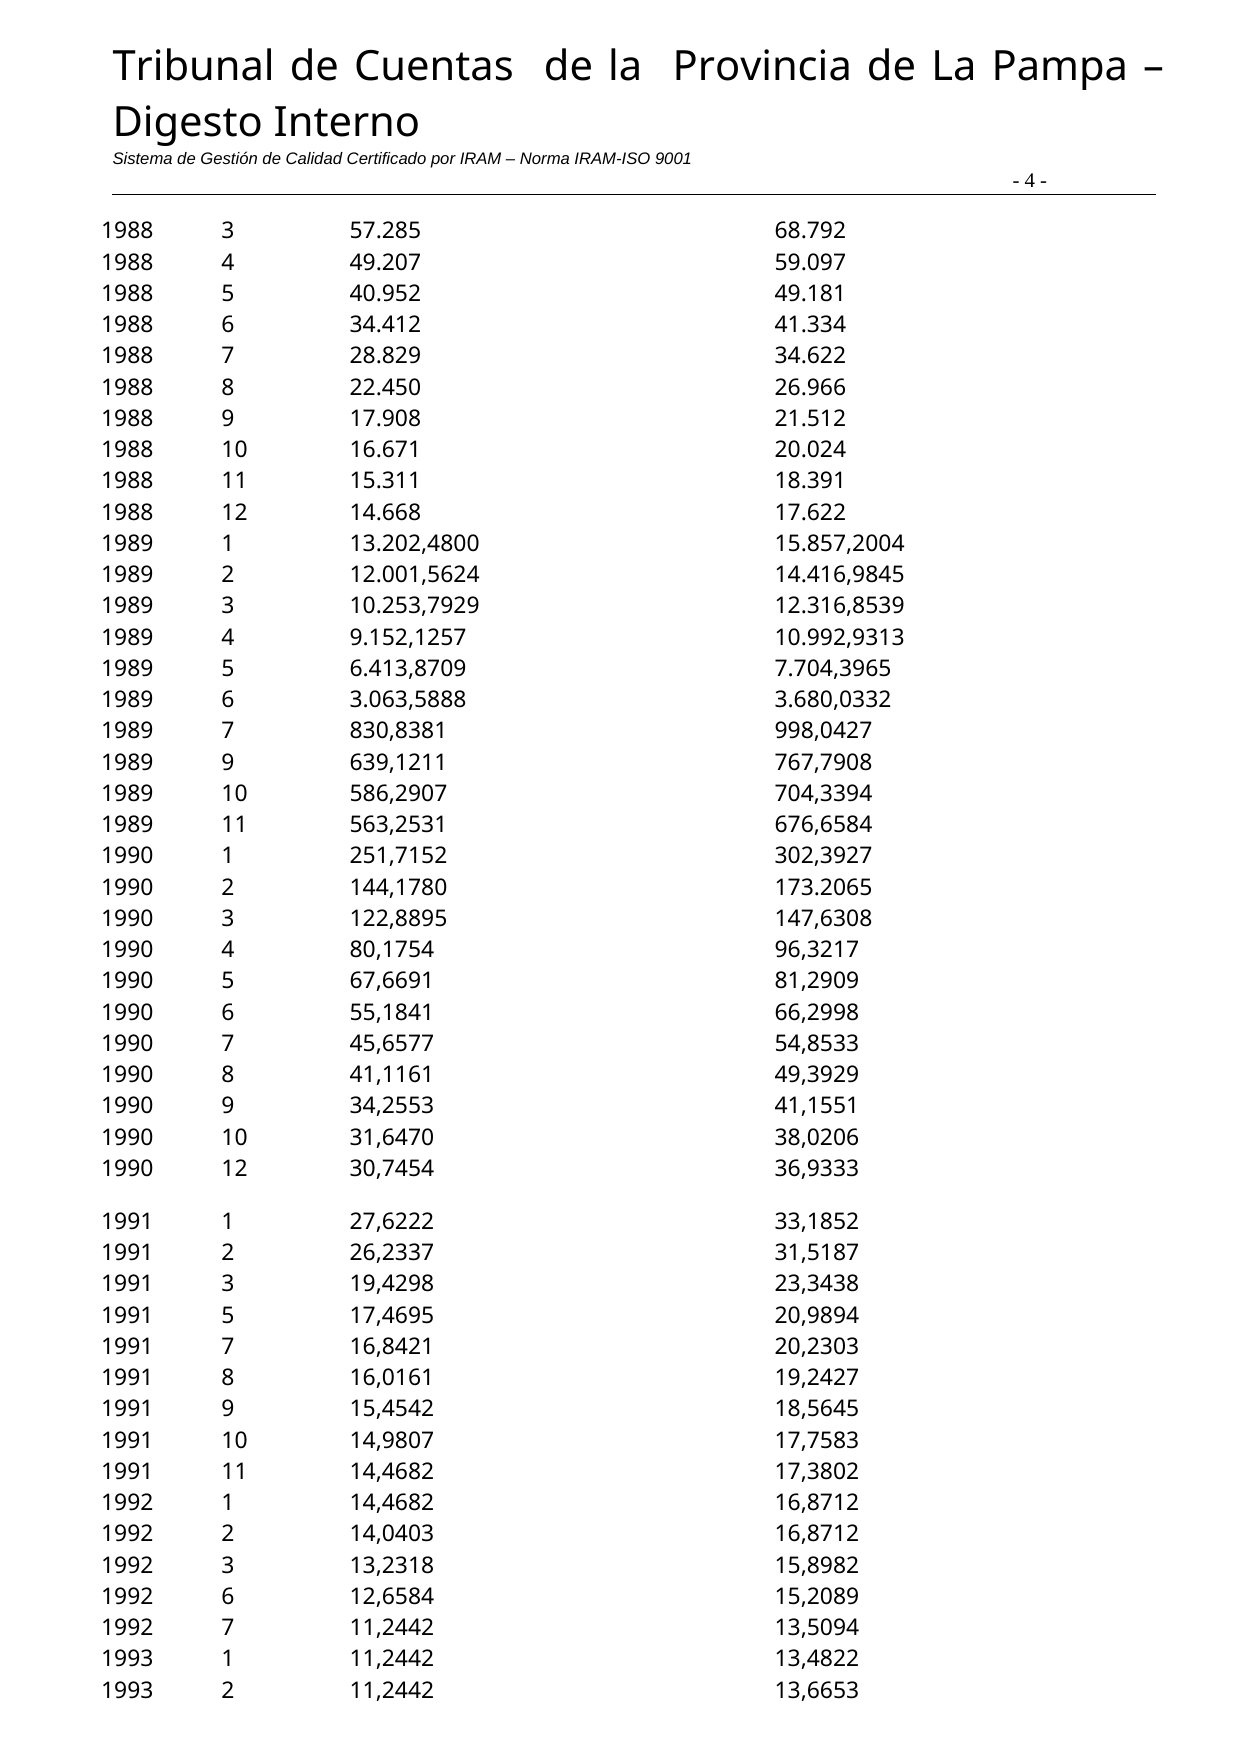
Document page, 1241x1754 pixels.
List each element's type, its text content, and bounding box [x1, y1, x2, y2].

table_cell 17,7583 [763, 1424, 1152, 1455]
table_cell 49.207 [338, 246, 763, 277]
table_cell 18,5645 [763, 1392, 1152, 1423]
table_cell 34,2553 [338, 1090, 763, 1121]
table_cell 704,3394 [763, 777, 1158, 808]
table_cell 11 [210, 1455, 338, 1486]
table_cell 767,7908 [763, 746, 1158, 777]
table_cell 67,6691 [338, 965, 763, 996]
table_cell 28.829 [338, 340, 763, 371]
table_cell 10 [210, 433, 338, 464]
table_cell 10 [210, 1424, 338, 1455]
table_cell 11,2442 [338, 1674, 763, 1705]
table_cell 11,2442 [338, 1611, 763, 1642]
table_cell 5 [210, 277, 338, 308]
table_cell 11,2442 [338, 1642, 763, 1673]
table_cell 11 [210, 808, 338, 839]
table_cell 3 [210, 215, 338, 246]
table_cell 13,2318 [338, 1549, 763, 1580]
table_cell 10.992,9313 [763, 621, 1158, 652]
table_header 1991 [90, 1205, 210, 1236]
table_cell 1991 [90, 1267, 210, 1298]
table_cell 41.334 [763, 308, 1158, 339]
table_cell 3 [210, 590, 338, 621]
table_cell 1988 [90, 340, 210, 371]
table_cell 20,2303 [763, 1330, 1152, 1361]
table_header 27,6222 [338, 1205, 763, 1236]
table_cell 1990 [90, 1027, 210, 1058]
table_cell 12 [210, 1152, 338, 1183]
table_cell 20.024 [763, 433, 1158, 464]
table_cell 14.416,9845 [763, 558, 1158, 589]
table_cell 8 [210, 1361, 338, 1392]
table_cell 1993 [90, 1642, 210, 1673]
table_cell 586,2907 [338, 777, 763, 808]
table_cell 10.253,7929 [338, 590, 763, 621]
table_cell 1990 [90, 840, 210, 871]
table_cell 41,1161 [338, 1058, 763, 1089]
table_cell 1989 [90, 715, 210, 746]
table_cell 81,2909 [763, 965, 1158, 996]
table_cell 10 [210, 777, 338, 808]
table_cell 1990 [90, 1058, 210, 1089]
table_cell 55,1841 [338, 996, 763, 1027]
table_cell 8 [210, 371, 338, 402]
table_cell 173.2065 [763, 871, 1158, 902]
table_cell 3 [210, 1549, 338, 1580]
table_cell 38,0206 [763, 1121, 1158, 1152]
table_cell 14,4682 [338, 1455, 763, 1486]
table_cell 17.908 [338, 402, 763, 433]
table_cell 20,9894 [763, 1299, 1152, 1330]
table_cell 3.063,5888 [338, 683, 763, 714]
table_cell 1991 [90, 1424, 210, 1455]
table_cell 563,2531 [338, 808, 763, 839]
table_cell 18.391 [763, 465, 1158, 496]
table_cell 1990 [90, 1152, 210, 1183]
table_cell 17.622 [763, 496, 1158, 527]
table_cell 16,8712 [763, 1517, 1152, 1548]
table_cell 12 [210, 496, 338, 527]
table_cell 15,4542 [338, 1392, 763, 1423]
table_cell 31,6470 [338, 1121, 763, 1152]
table_cell 1991 [90, 1330, 210, 1361]
table_cell 59.097 [763, 246, 1158, 277]
table_cell 1988 [90, 246, 210, 277]
table_cell 1989 [90, 621, 210, 652]
table_cell 17,3802 [763, 1455, 1152, 1486]
table_cell 1991 [90, 1392, 210, 1423]
table_cell 639,1211 [338, 746, 763, 777]
table_cell 54,8533 [763, 1027, 1158, 1058]
table_cell 26.966 [763, 371, 1158, 402]
table_cell 9.152,1257 [338, 621, 763, 652]
table_cell 12,6584 [338, 1580, 763, 1611]
table_cell 2 [210, 558, 338, 589]
table_cell 1 [210, 1486, 338, 1517]
table_cell 26,2337 [338, 1236, 763, 1267]
table_cell 1990 [90, 965, 210, 996]
table_cell 1992 [90, 1611, 210, 1642]
table_cell 6 [210, 308, 338, 339]
table_cell 80,1754 [338, 933, 763, 964]
table_cell 9 [210, 746, 338, 777]
table_cell 11 [210, 465, 338, 496]
table_cell 302,3927 [763, 840, 1158, 871]
table_cell 676,6584 [763, 808, 1158, 839]
table_cell 15,8982 [763, 1549, 1152, 1580]
table_cell 1989 [90, 590, 210, 621]
table_header 1 [210, 1205, 338, 1236]
table_cell 1988 [90, 402, 210, 433]
table_cell 6.413,8709 [338, 652, 763, 683]
table_cell 1989 [90, 777, 210, 808]
table_cell 14,4682 [338, 1486, 763, 1517]
table_cell 19,2427 [763, 1361, 1152, 1392]
table_cell 1990 [90, 1121, 210, 1152]
table_header 33,1852 [763, 1205, 1152, 1236]
table_cell 1992 [90, 1517, 210, 1548]
table_cell 34.412 [338, 308, 763, 339]
table_cell 7 [210, 340, 338, 371]
table_cell 6 [210, 996, 338, 1027]
table_cell 1991 [90, 1455, 210, 1486]
table_cell 21.512 [763, 402, 1158, 433]
table_cell 49.181 [763, 277, 1158, 308]
table_cell 22.450 [338, 371, 763, 402]
table_cell 13.202,4800 [338, 527, 763, 558]
table_cell 9 [210, 402, 338, 433]
table_cell 1991 [90, 1236, 210, 1267]
table_cell 6 [210, 683, 338, 714]
table_cell 3 [210, 902, 338, 933]
table_cell 2 [210, 1236, 338, 1267]
table_cell 14,9807 [338, 1424, 763, 1455]
table_cell 2 [210, 1517, 338, 1548]
table_cell 1990 [90, 902, 210, 933]
table_cell 2 [210, 1674, 338, 1705]
table_cell 1988 [90, 215, 210, 246]
table_cell 40.952 [338, 277, 763, 308]
table_cell 1989 [90, 527, 210, 558]
table_cell 49,3929 [763, 1058, 1158, 1089]
table_cell 1989 [90, 808, 210, 839]
table_cell 15.311 [338, 465, 763, 496]
table_cell 122,8895 [338, 902, 763, 933]
table_cell 45,6577 [338, 1027, 763, 1058]
table_cell 14.668 [338, 496, 763, 527]
table_cell 4 [210, 621, 338, 652]
table_cell 9 [210, 1392, 338, 1423]
table_cell 7 [210, 1027, 338, 1058]
table_cell 1990 [90, 1090, 210, 1121]
table_cell 17,4695 [338, 1299, 763, 1330]
table_cell 1988 [90, 433, 210, 464]
table_cell 1 [210, 1642, 338, 1673]
table_cell 1993 [90, 1674, 210, 1705]
table_cell 1988 [90, 308, 210, 339]
table_cell 1988 [90, 277, 210, 308]
table_cell 1990 [90, 996, 210, 1027]
table_cell 14,0403 [338, 1517, 763, 1548]
table_cell 96,3217 [763, 933, 1158, 964]
table_cell 1988 [90, 371, 210, 402]
table_cell 68.792 [763, 215, 1158, 246]
table_cell 16.671 [338, 433, 763, 464]
table_cell 15.857,2004 [763, 527, 1158, 558]
table_cell 23,3438 [763, 1267, 1152, 1298]
table_cell 7 [210, 1330, 338, 1361]
table_cell 830,8381 [338, 715, 763, 746]
table_cell 31,5187 [763, 1236, 1152, 1267]
table_cell 10 [210, 1121, 338, 1152]
table_cell 5 [210, 965, 338, 996]
table_cell 16,8712 [763, 1486, 1152, 1517]
table_cell 7 [210, 715, 338, 746]
table_cell 34.622 [763, 340, 1158, 371]
table_cell 1 [210, 840, 338, 871]
table_cell 7.704,3965 [763, 652, 1158, 683]
table_cell 1990 [90, 933, 210, 964]
table_cell 8 [210, 1058, 338, 1089]
table_cell 13,5094 [763, 1611, 1152, 1642]
table_cell 2 [210, 871, 338, 902]
table_cell 16,0161 [338, 1361, 763, 1392]
table_cell 9 [210, 1090, 338, 1121]
table_cell 5 [210, 1299, 338, 1330]
table_cell 3 [210, 1267, 338, 1298]
table_cell 144,1780 [338, 871, 763, 902]
table_cell 1989 [90, 652, 210, 683]
table_cell 30,7454 [338, 1152, 763, 1183]
table_cell 1989 [90, 746, 210, 777]
table_cell 1992 [90, 1580, 210, 1611]
table_cell 15,2089 [763, 1580, 1152, 1611]
table_cell 13,4822 [763, 1642, 1152, 1673]
table_cell 41,1551 [763, 1090, 1158, 1121]
table_cell 1990 [90, 871, 210, 902]
table_cell 36,9333 [763, 1152, 1158, 1183]
table_cell 998,0427 [763, 715, 1158, 746]
table_cell 1 [210, 527, 338, 558]
table_cell 1991 [90, 1361, 210, 1392]
table_cell 12.001,5624 [338, 558, 763, 589]
table_cell 16,8421 [338, 1330, 763, 1361]
table_cell 1992 [90, 1549, 210, 1580]
table_cell 57.285 [338, 215, 763, 246]
table_cell 147,6308 [763, 902, 1158, 933]
table_cell 3.680,0332 [763, 683, 1158, 714]
table_cell 6 [210, 1580, 338, 1611]
table_cell 251,7152 [338, 840, 763, 871]
table_cell 1992 [90, 1486, 210, 1517]
table_cell 19,4298 [338, 1267, 763, 1298]
table_cell 12.316,8539 [763, 590, 1158, 621]
table_cell 5 [210, 652, 338, 683]
table_cell 1988 [90, 496, 210, 527]
table_cell 13,6653 [763, 1674, 1152, 1705]
table_cell 1991 [90, 1299, 210, 1330]
table_cell 4 [210, 933, 338, 964]
table_cell 1989 [90, 683, 210, 714]
table_cell 1988 [90, 465, 210, 496]
table_cell 66,2998 [763, 996, 1158, 1027]
table_cell 1989 [90, 558, 210, 589]
table_cell 7 [210, 1611, 338, 1642]
table_cell 4 [210, 246, 338, 277]
